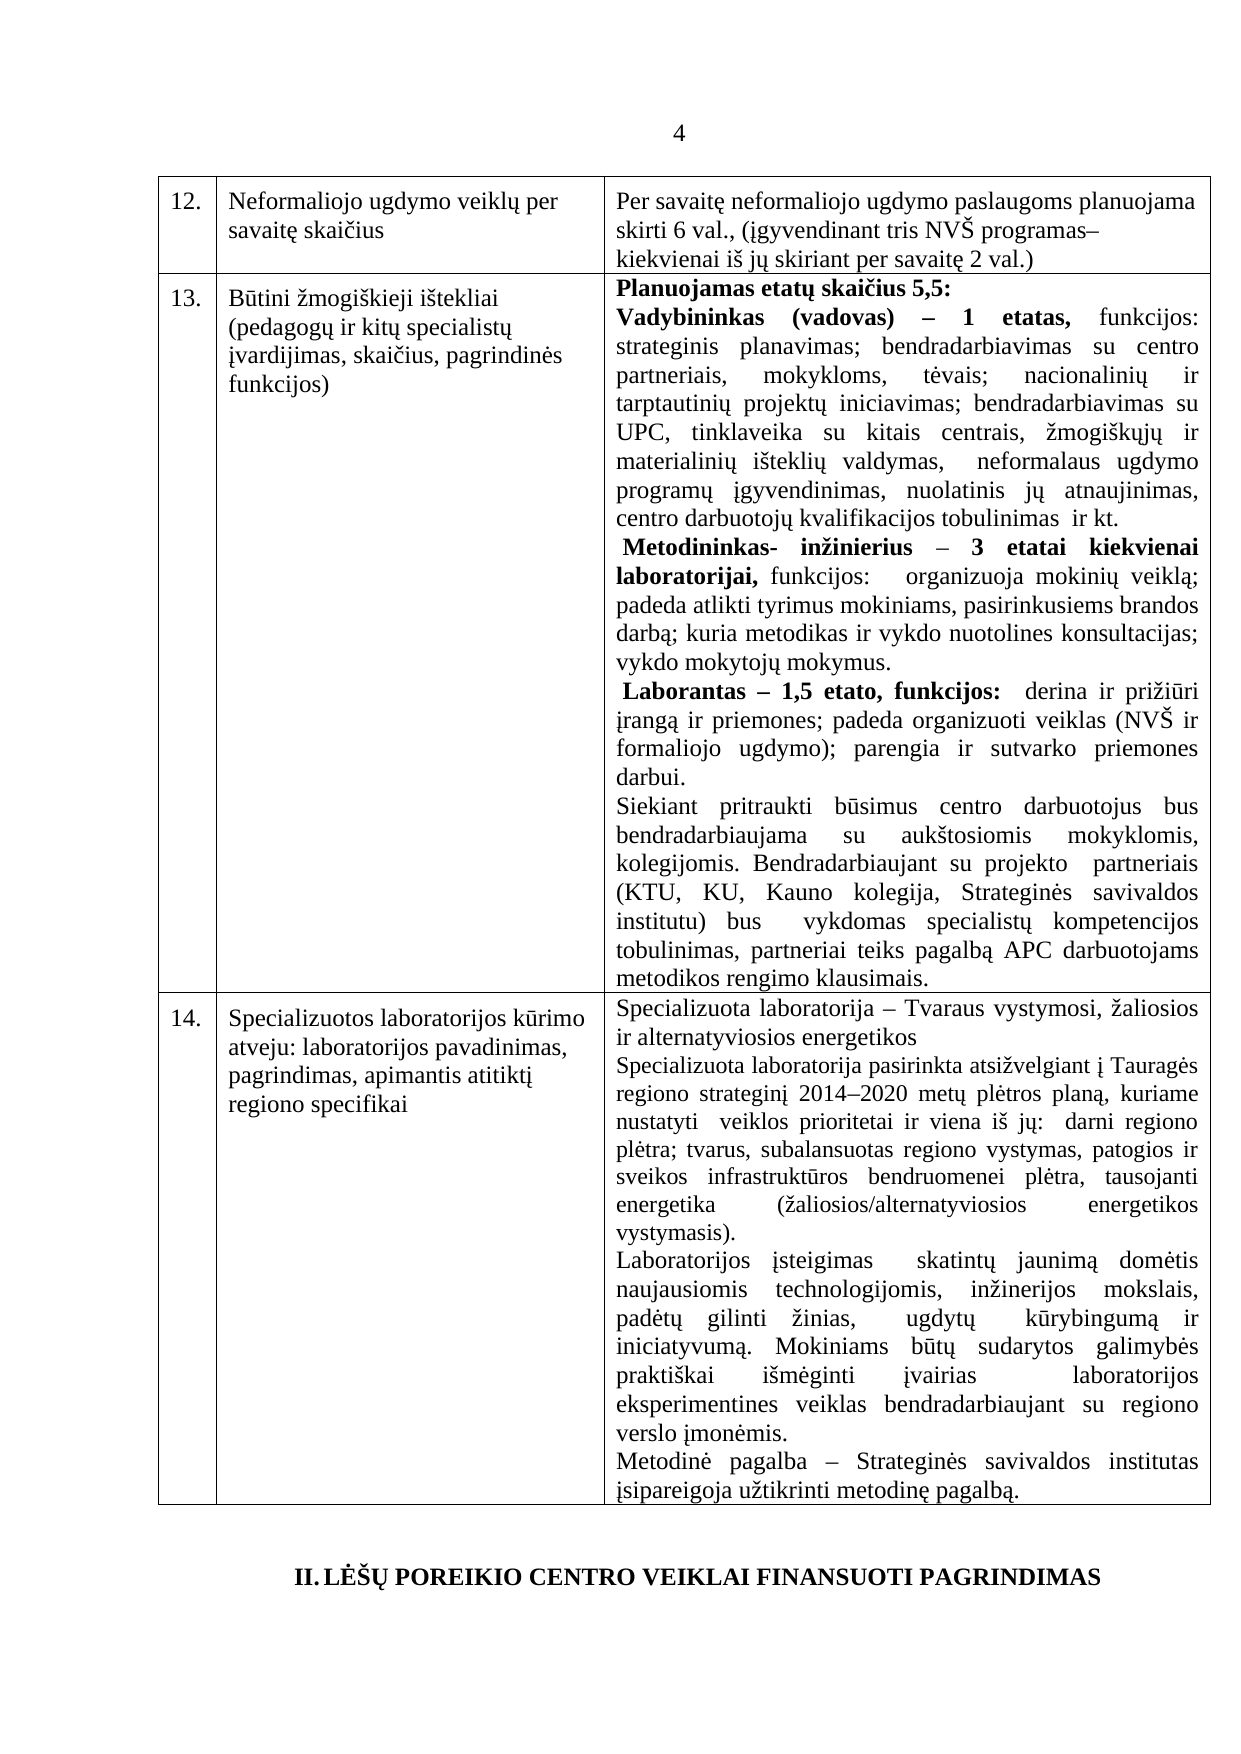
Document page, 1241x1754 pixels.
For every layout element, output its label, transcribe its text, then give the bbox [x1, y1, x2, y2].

text II. LĖŠŲ POREIKIO CENTRO VEIKLAI FINANSUOTI PAGRINDIMAS [215, 1562, 1181, 1591]
table_cell 13. [159, 274, 216, 992]
table_cell Planuojamas etatų skaičius 5,5: Vadybininkas (vadovas) – 1 etatas, funkcijos: strateginis planavimas; bendradarbiavimas su centro partneriais, mokykloms, tėvais; nacionalinių ir tarptautinių projektų iniciavimas; bendradarbiavimas su UPC, tinklaveika su kitais centrais, žmogiškųjų ir materialinių išteklių valdymas, neformalaus ugdymo programų įgyvendinimas, nuolatinis jų atnaujinimas, centro darbuotojų kvalifikacijos tobulinimas ir kt. Metodininkas- inžinierius – 3 etatai kiekvienai laboratorijai, funkcijos: organizuoja mokinių veiklą; padeda atlikti tyrimus mokiniams, pasirinkusiems brandos darbą; kuria metodikas ir vykdo nuotolines konsultacijas; vykdo mokytojų mokymus. Laborantas – 1,5 etato, funkcijos: derina ir prižiūri įrangą ir priemones; padeda organizuoti veiklas (NVŠ ir formaliojo ugdymo); parengia ir sutvarko priemones darbui. Siekiant pritraukti būsimus centro darbuotojus bus bendradarbiaujama su aukštosiomis mokyklomis, kolegijomis. Bendradarbiaujant su projekto partneriais (KTU, KU, Kauno kolegija, Strateginės savivaldos institutu) bus vykdomas specialistų kompetencijos tobulinimas, partneriai teiks pagalbą APC darbuotojams metodikos rengimo klausimais. [605, 274, 1210, 992]
table_cell Neformaliojo ugdymo veiklų per savaitę skaičius [217, 177, 604, 272]
table_cell 14. [159, 993, 216, 1504]
table_cell Būtini žmogiškieji ištekliai (pedagogų ir kitų specialistų įvardijimas, skaičius, pagrindinės funkcijos) [217, 274, 604, 992]
table_cell Per savaitę neformaliojo ugdymo paslaugoms planuojama skirti 6 val., (įgyvendinant tris NVŠ programas– kiekvienai iš jų skiriant per savaitę 2 val.) [605, 177, 1210, 272]
table_cell 12. [159, 177, 216, 272]
table_cell Specializuota laboratorija – Tvaraus vystymosi, žaliosios ir alternatyviosios energetikos Specializuota laboratorija pasirinkta atsižvelgiant į Tauragės regiono strateginį 2014–2020 metų plėtros planą, kuriame nustatyti veiklos prioritetai ir viena iš jų: darni regiono plėtra; tvarus, subalansuotas regiono vystymas, patogios ir sveikos infrastruktūros bendruomenei plėtra, tausojanti energetika (žaliosios/alternatyviosios energetikos vystymasis). Laboratorijos įsteigimas skatintų jaunimą domėtis naujausiomis technologijomis, inžinerijos mokslais, padėtų gilinti žinias, ugdytų kūrybingumą ir iniciatyvumą. Mokiniams būtų sudarytos galimybės praktiškai išmėginti įvairias laboratorijos eksperimentines veiklas bendradarbiaujant su regiono verslo įmonėmis. Metodinė pagalba – Strateginės savivaldos institutas įsipareigoja užtikrinti metodinę pagalbą. [605, 993, 1210, 1504]
table_cell Specializuotos laboratorijos kūrimo atveju: laboratorijos pavadinimas, pagrindimas, apimantis atitiktį regiono specifikai [217, 993, 604, 1504]
